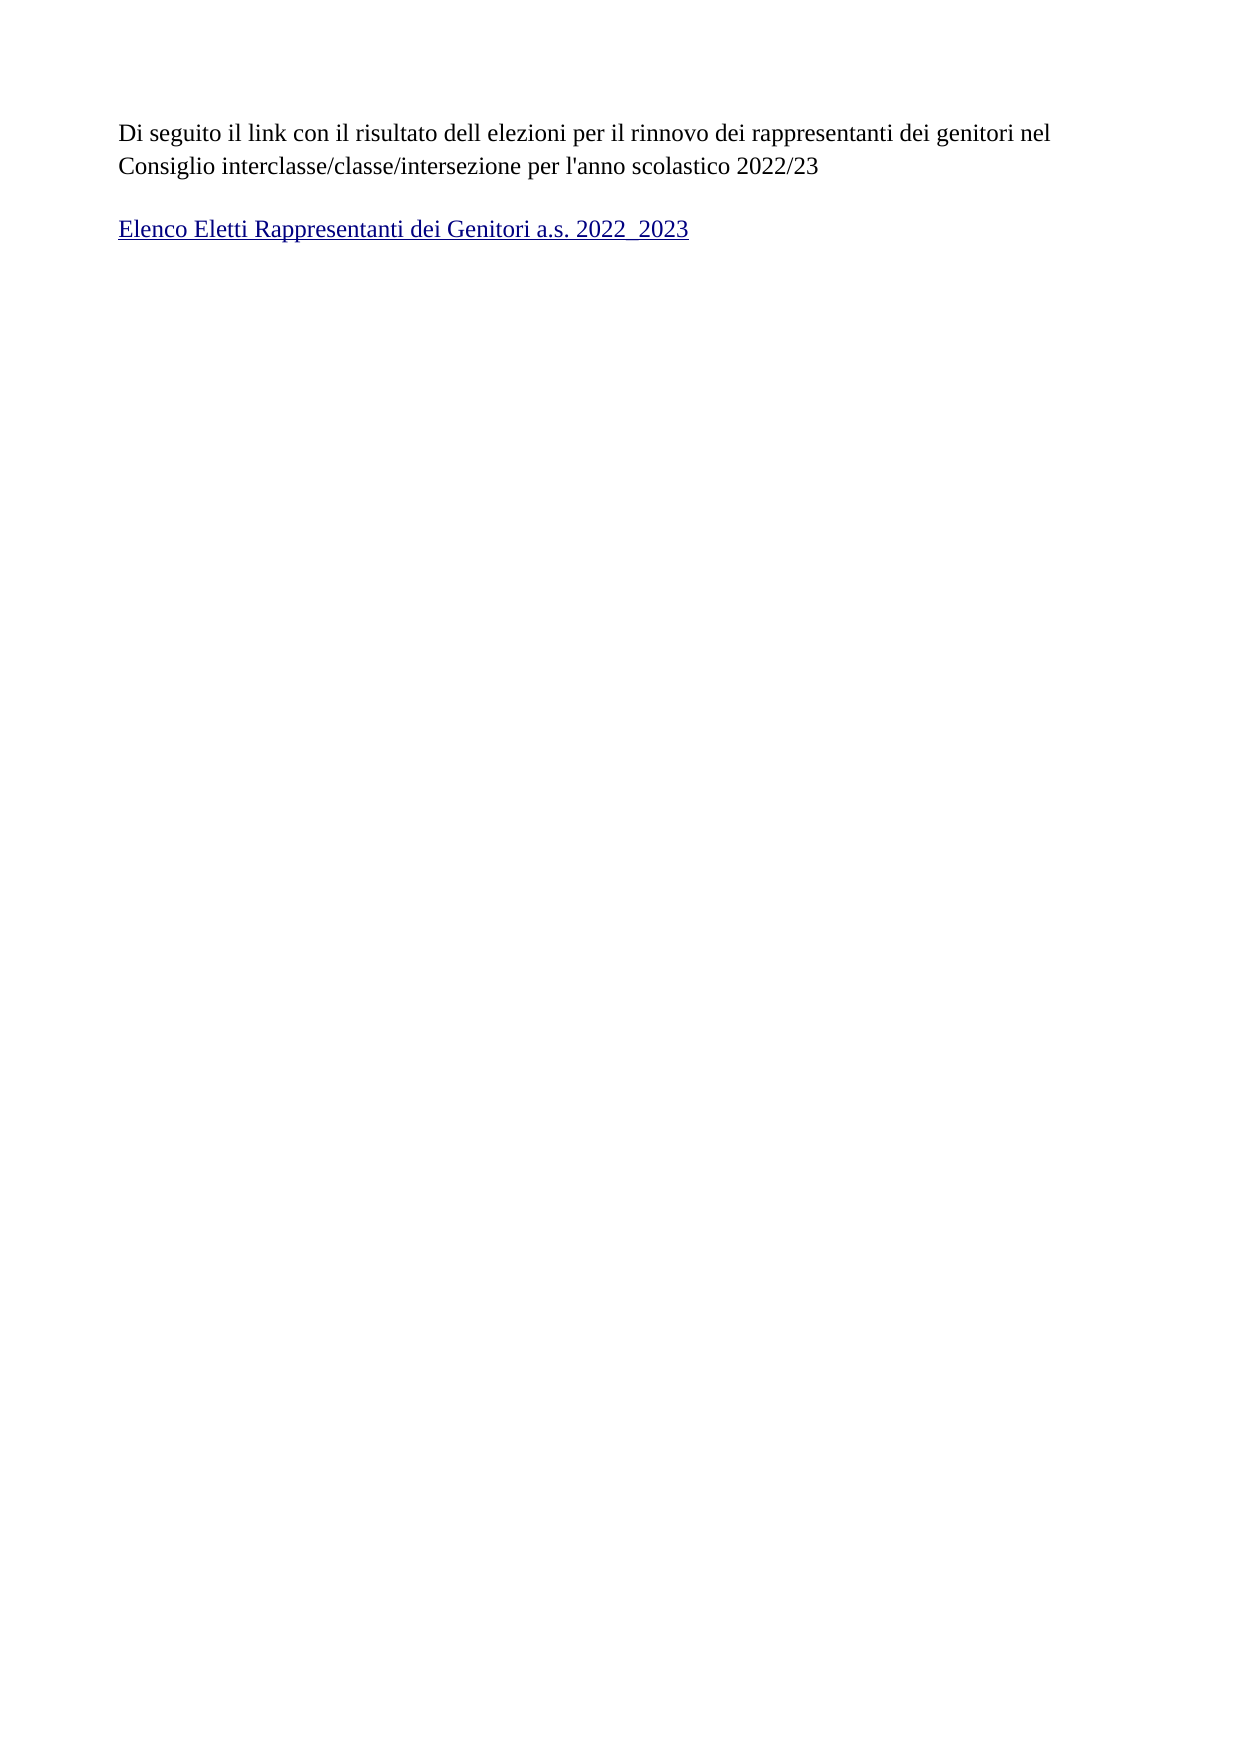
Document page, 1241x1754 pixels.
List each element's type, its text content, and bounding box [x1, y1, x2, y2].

text Elenco Eletti Rappresentanti dei Genitori a.s. 2022_2023 [118, 214, 1122, 242]
text Di seguito il link con il risultato dell elezioni per il rinnovo dei rappresentanti dei genitori nel Consiglio interclasse/classe/intersezione per l'anno scolastico 2022/23 [118, 118, 1122, 180]
